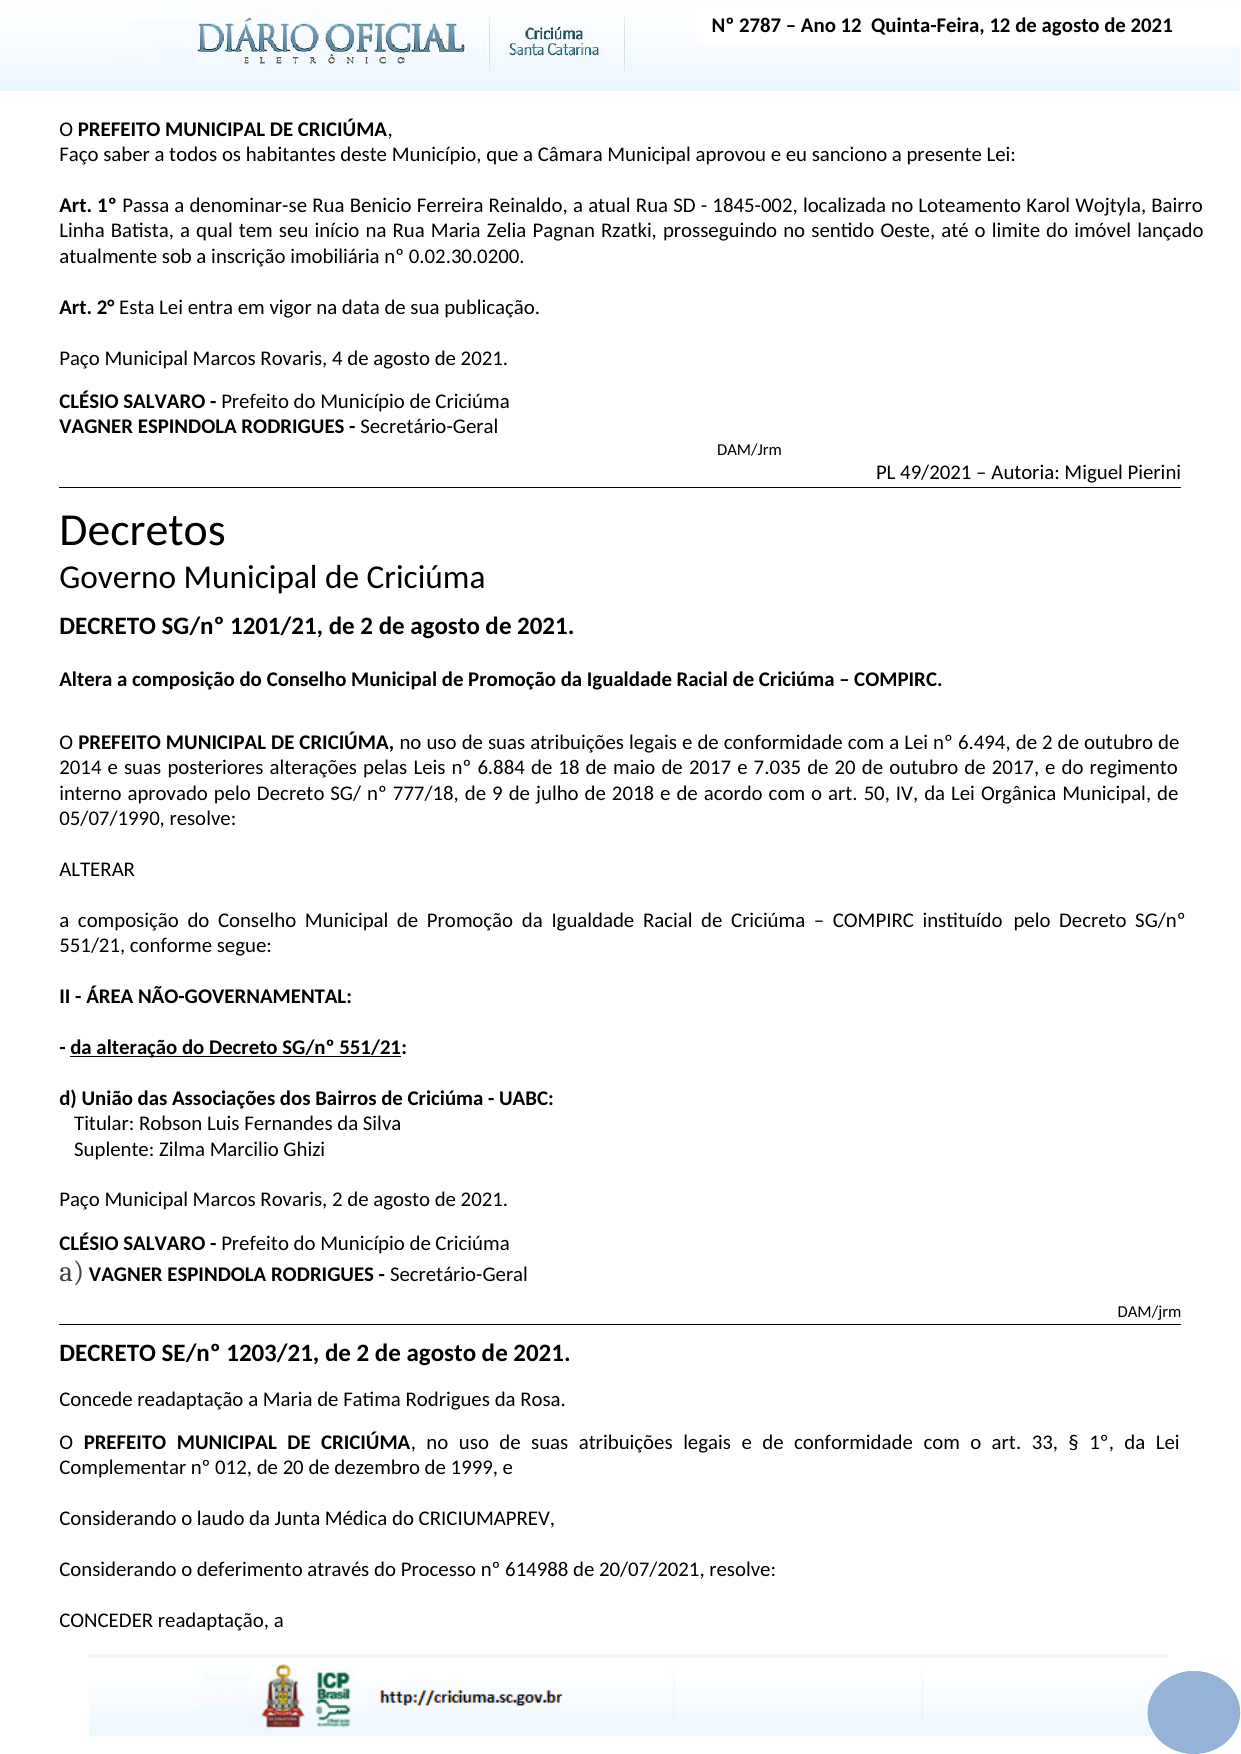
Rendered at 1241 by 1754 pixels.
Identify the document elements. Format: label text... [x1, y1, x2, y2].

text Governo Municipal de Criciúma [59, 556, 1181, 597]
text d) União das Associações dos Bairros de Criciúma - UABC: [59, 1085, 1181, 1110]
text a composição do Conselho Municipal de Promoção da Igualdade Racial de Criciúma – COMPIRC instituído pelo Decreto SG/nº 551/21, conforme segue: [59, 907, 1186, 958]
text O PREFEITO MUNICIPAL DE CRICIÚMA, [59, 116, 1181, 141]
text DAM/jrm [59, 1301, 1181, 1324]
text CONCEDER readaptação, a [59, 1607, 1181, 1632]
text Suplente: Zilma Marcilio Ghizi [74, 1136, 1181, 1161]
text CLÉSIO SALVARO - Prefeito do Município de Criciúma [59, 388, 1181, 413]
text II - ÁREA NÃO-GOVERNAMENTAL: [59, 983, 1186, 1009]
text Titular: Robson Luis Fernandes da Silva [74, 1110, 1181, 1136]
text Concede readaptação a Maria de Fatima Rodrigues da Rosa. [59, 1386, 1181, 1411]
text Art. 2° Esta Lei entra em vigor na data de sua publicação. [59, 294, 1217, 319]
text CLÉSIO SALVARO - Prefeito do Município de Criciúma [59, 1230, 1181, 1255]
text PL 49/2021 – Autoria: Miguel Pierini [59, 459, 1181, 487]
text DAM/Jrm [89, 439, 1181, 459]
text DECRETO SG/nº 1201/21, de 2 de agosto de 2021. [59, 610, 1181, 640]
text Paço Municipal Marcos Rovaris, 2 de agosto de 2021. [59, 1187, 1181, 1212]
text ALTERAR [59, 856, 1186, 882]
text Paço Municipal Marcos Rovaris, 4 de agosto de 2021. [59, 345, 1181, 370]
text Faço saber a todos os habitantes deste Município, que a Câmara Municipal aprovou e eu sanciono a presente Lei: [59, 141, 1206, 167]
text O PREFEITO MUNICIPAL DE CRICIÚMA, no uso de suas atribuições legais e de conformidade com o art. 33, § 1º, da Lei Complementar nº 012, de 20 de dezembro de 1999, e [59, 1429, 1181, 1480]
text DECRETO SE/nº 1203/21, de 2 de agosto de 2021. [59, 1337, 1181, 1368]
text O PREFEITO MUNICIPAL DE CRICIÚMA, no uso de suas atribuições legais e de conformidade com a Lei nº 6.494, de 2 de outubro de 2014 e suas posteriores alterações pelas Leis nº 6.884 de 18 de maio de 2017 e 7.035 de 20 de outubro de 2017, e do regimento interno aprovado pelo Decreto SG/ nº 777/18, de 9 de julho de 2018 e de acordo com o art. 50, IV, da Lei Orgânica Municipal, de 05/07/1990, resolve: [59, 729, 1181, 831]
text VAGNER ESPINDOLA RODRIGUES - Secretário-Geral [59, 413, 1181, 439]
text Decretos [59, 500, 1181, 556]
text Considerando o deferimento através do Processo nº 614988 de 20/07/2021, resolve: [59, 1556, 1181, 1581]
text Considerando o laudo da Junta Médica do CRICIUMAPREV, [59, 1505, 1181, 1531]
text Art. 1º Passa a denominar-se Rua Benicio Ferreira Reinaldo, a atual Rua SD - 1845-002, localizada no Loteamento Karol Wojtyla, Bairro Linha Batista, a qual tem seu início na Rua Maria Zelia Pagnan Rzatki, prosseguindo no sentido Oeste, até o limite do imóvel lançado atualmente sob a inscrição imobiliária nº 0.02.30.0200. [59, 192, 1206, 268]
text VAGNER ESPINDOLA RODRIGUES - Secretário-Geral [59, 1255, 1181, 1289]
text - da alteração do Decreto SG/nº 551/21: [59, 1034, 1186, 1059]
text Altera a composição do Conselho Municipal de Promoção da Igualdade Racial de Criciúma – COMPIRC. [59, 666, 1186, 691]
